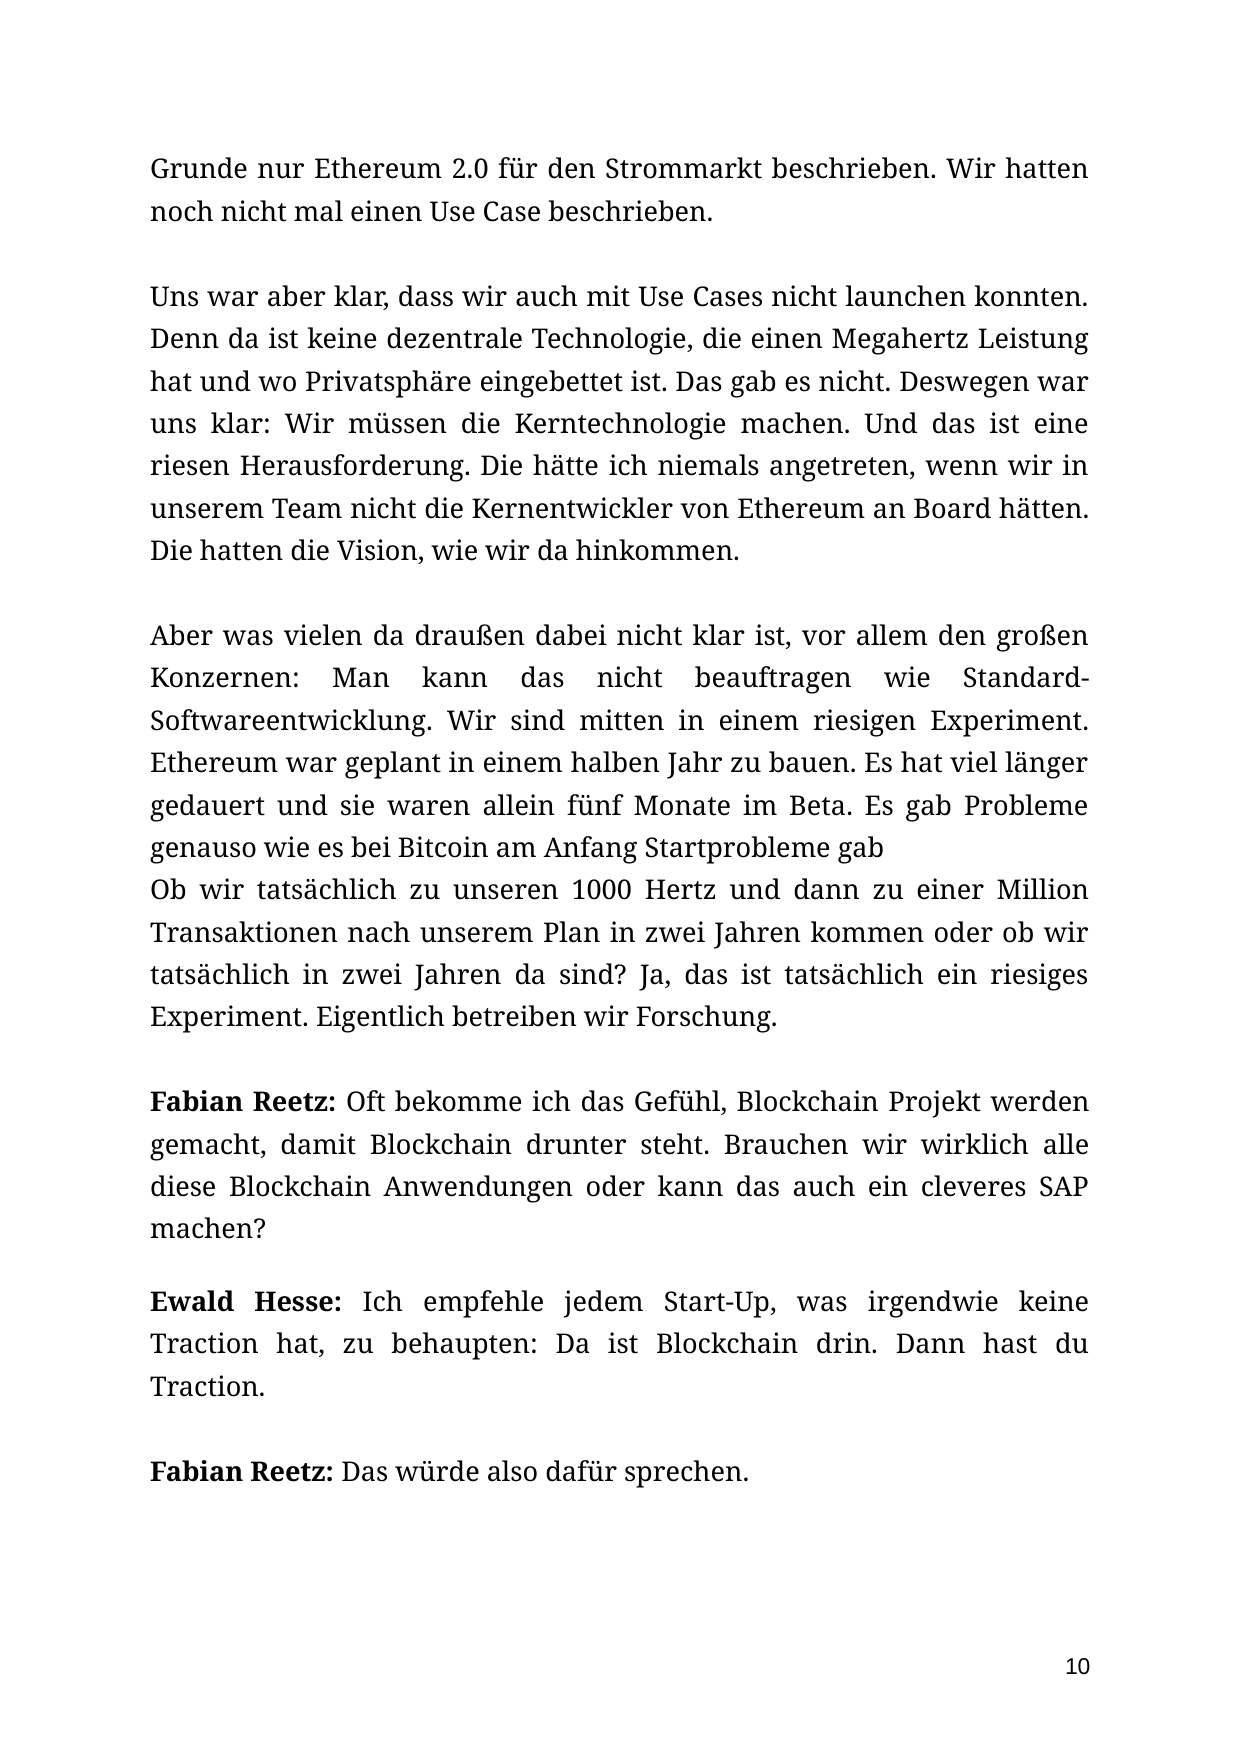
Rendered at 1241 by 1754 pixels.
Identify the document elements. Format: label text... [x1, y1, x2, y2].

text Aber was vielen da draußen dabei nicht klar ist, vor allem den großen Konzernen: Man kann das nicht beauftragen wie Standard-Softwareentwicklung. Wir sind mitten in einem riesigen Experiment. Ethereum war geplant in einem halben Jahr zu bauen. Es hat viel länger gedauert und sie waren allein fünf Monate im Beta. Es gab Probleme genauso wie es bei Bitcoin am Anfang Startprobleme gab [150, 616, 1090, 865]
text Grunde nur Ethereum 2.0 für den Strommarkt beschrieben. Wir hatten noch nicht mal einen Use Case beschrieben. [150, 150, 1090, 229]
text Fabian Reetz: Oft bekomme ich das Gefühl, Blockchain Projekt werden gemacht, damit Blockchain drunter steht. Brauchen wir wirklich alle diese Blockchain Anwendungen oder kann das auch ein cleveres SAP machen? [150, 1083, 1090, 1247]
text Uns war aber klar, dass wir auch mit Use Cases nicht launchen konnten. Denn da ist keine dezentrale Technologie, die einen Megahertz Leistung hat und wo Privatsphäre eingebettet ist. Das gab es nicht. Deswegen war uns klar: Wir müssen die Kerntechnologie machen. Und das ist eine riesen Herausforderung. Die hätte ich niemals angetreten, wenn wir in unserem Team nicht die Kernentwickler von Ethereum an Board hätten. Die hatten die Vision, wie wir da hinkommen. [150, 277, 1090, 568]
text Fabian Reetz: Das würde also dafür sprechen. [150, 1452, 1090, 1489]
text Ewald Hesse: Ich empfehle jedem Start-Up, was irgendwie keine Traction hat, zu behaupten: Da ist Blockchain drin. Dann hast du Traction. [150, 1282, 1090, 1404]
text Ob wir tatsächlich zu unseren 1000 Hertz und dann zu einer Million Transaktionen nach unserem Plan in zwei Jahren kommen oder ob wir tatsächlich in zwei Jahren da sind? Ja, das ist tatsächlich ein riesiges Experiment. Eigentlich betreiben wir Forschung. [150, 871, 1090, 1035]
